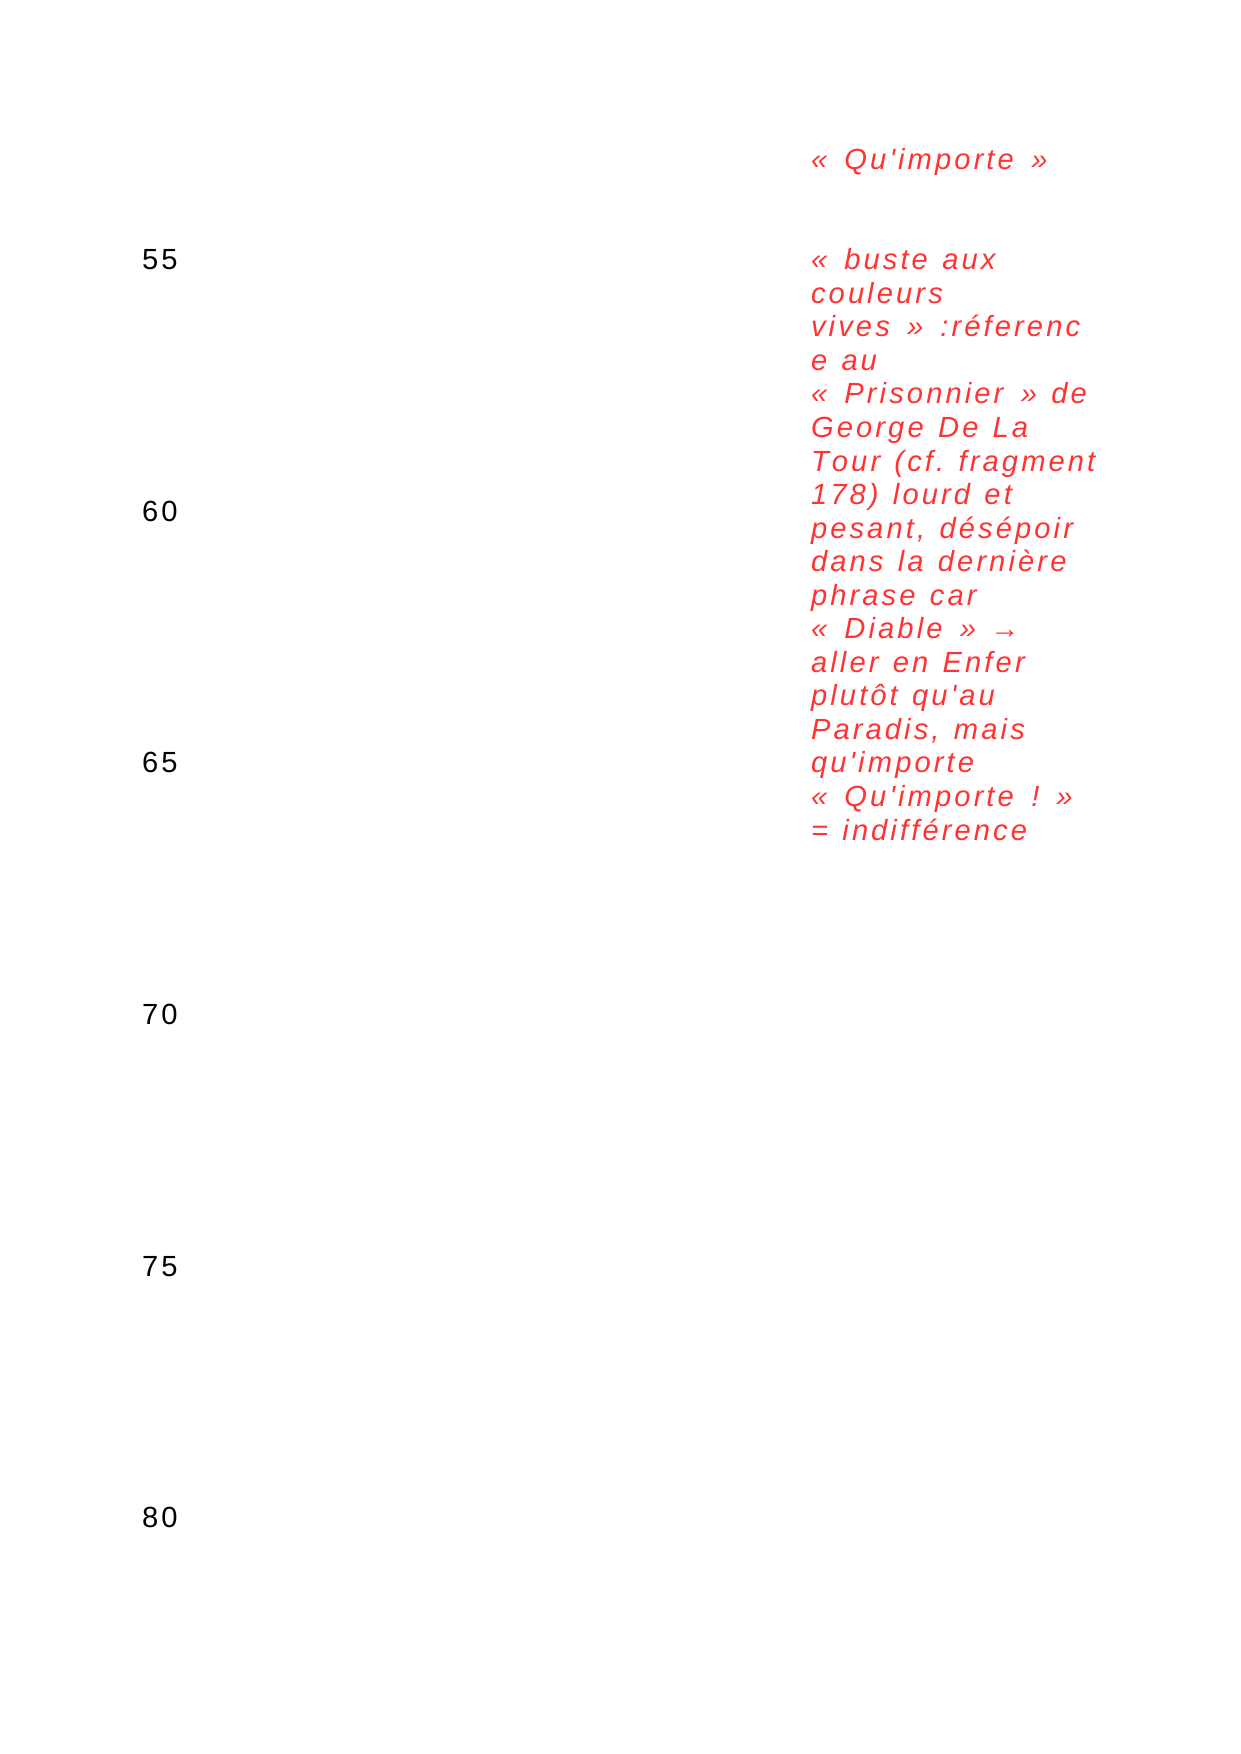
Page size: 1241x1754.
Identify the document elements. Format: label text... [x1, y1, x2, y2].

table_header [225, 118, 787, 1636]
table_header 55 60 65 70 75 80 [118, 118, 225, 1636]
table_header « Qu'importe » « buste aux couleurs vives » :réference au « Prisonnier » de George De La Tour (cf. fragment 178) lourd et pesant, désépoir dans la dernière phrase car « Diable » → aller en Enfer plutôt qu'au Paradis, mais qu'importe « Qu'importe ! » = indifférence [787, 118, 1122, 1636]
